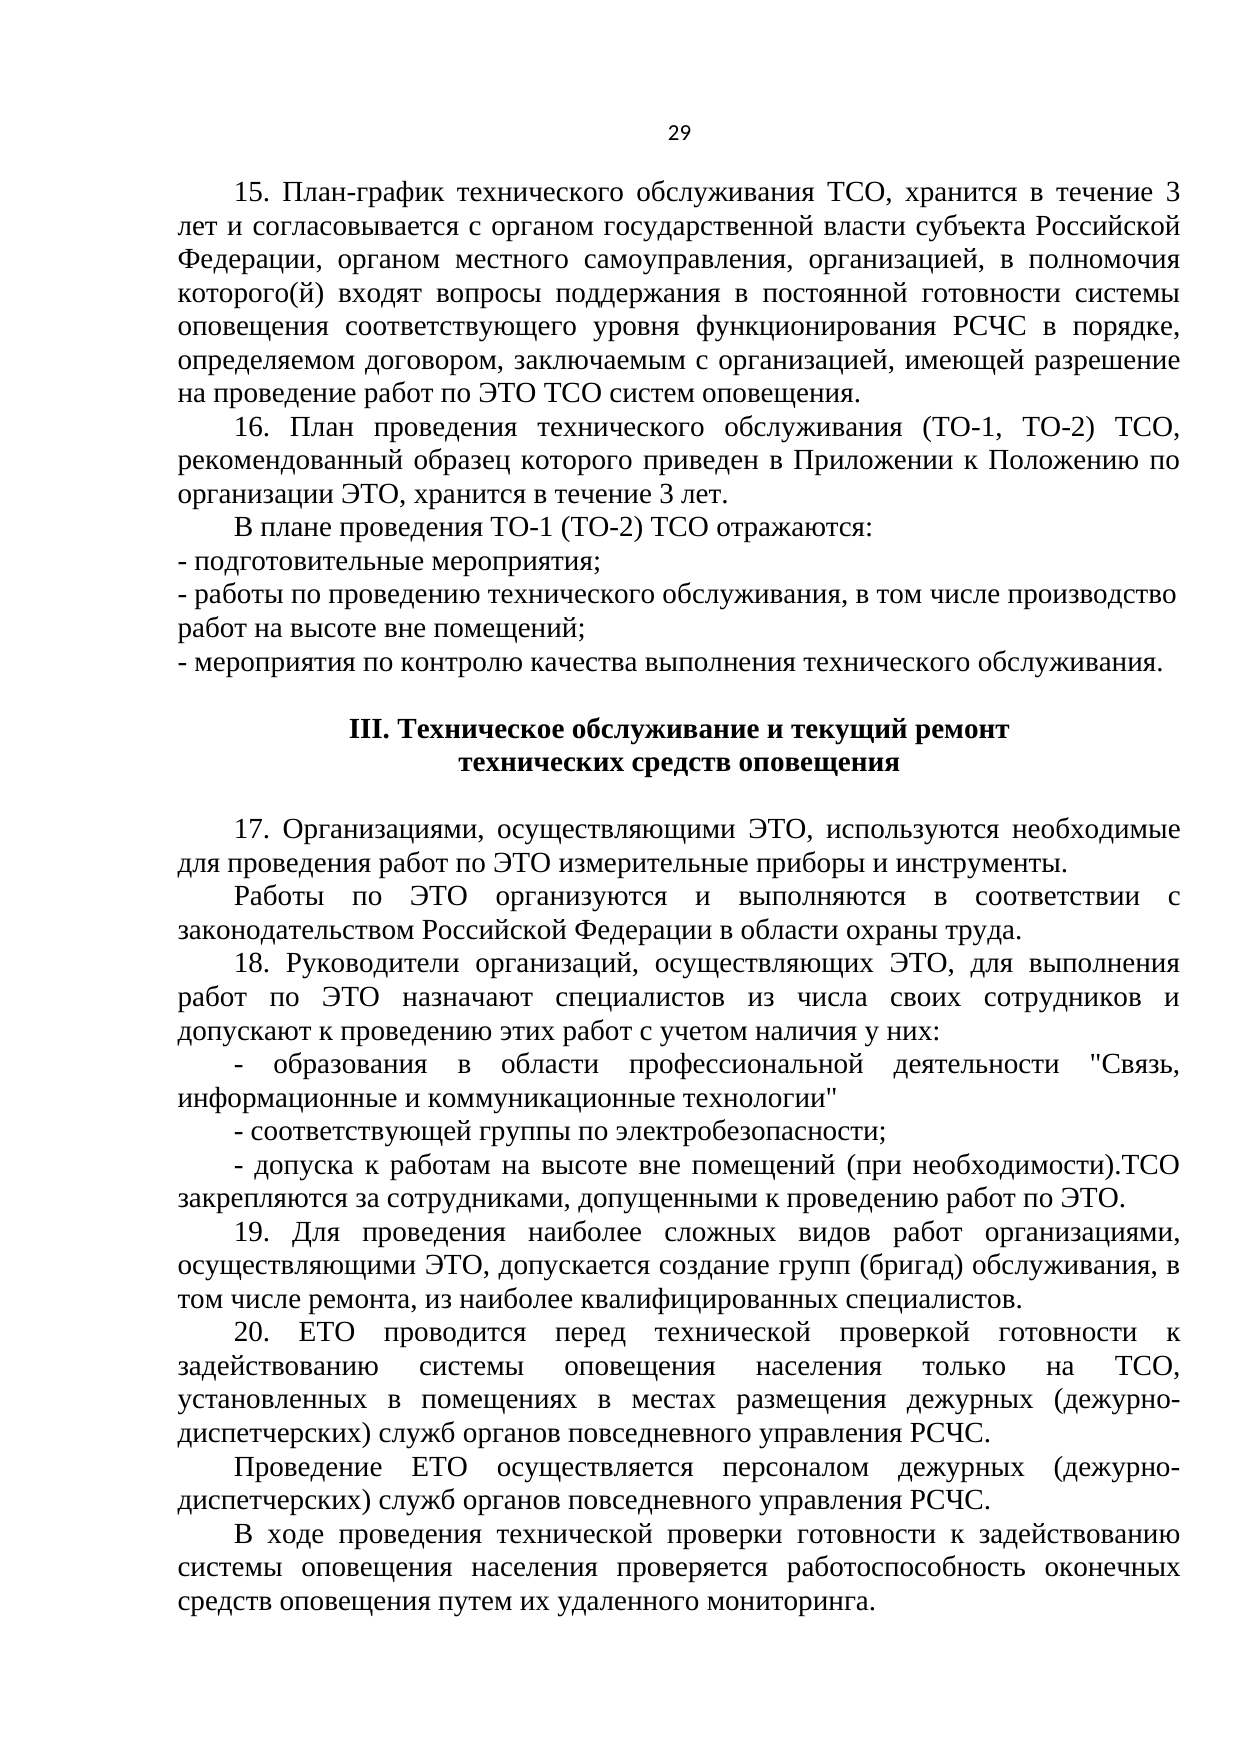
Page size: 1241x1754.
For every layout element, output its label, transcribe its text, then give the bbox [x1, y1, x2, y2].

text - допуска к работам на высоте вне помещений (при необходимости).ТСО закрепляются за сотрудниками, допущенными к проведению работ по ЭТО. [177, 1147, 1181, 1214]
text 18. Руководители организаций, осуществляющих ЭТО, для выполнения работ по ЭТО назначают специалистов из числа своих сотрудников и допускают к проведению этих работ с учетом наличия у них: [177, 946, 1181, 1046]
text - соответствующей группы по электробезопасности; [177, 1113, 1181, 1147]
text 17. Организациями, осуществляющими ЭТО, используются необходимые для проведения работ по ЭТО измерительные приборы и инструменты. [177, 811, 1181, 878]
text 19. Для проведения наиболее сложных видов работ организациями, осуществляющими ЭТО, допускается создание групп (бригад) обслуживания, в том числе ремонта, из наиболее квалифицированных специалистов. [177, 1214, 1181, 1314]
text В ходе проведения технической проверки готовности к задействованию системы оповещения населения проверяется работоспособность оконечных средств оповещения путем их удаленного мониторинга. [177, 1516, 1181, 1616]
title технических средств оповещения [177, 744, 1181, 778]
text - подготовительные мероприятия; - работы по проведению технического обслуживания, в том числе производство работ на высоте вне помещений; [177, 543, 1181, 644]
text Проведение ЕТО осуществляется персоналом дежурных (дежурно-диспетчерских) служб органов повседневного управления РСЧС. [177, 1449, 1181, 1516]
text 20. ЕТО проводится перед технической проверкой готовности к задействованию системы оповещения населения только на ТСО, установленных в помещениях в местах размещения дежурных (дежурно-диспетчерских) служб органов повседневного управления РСЧС. [177, 1314, 1181, 1449]
text 15. План-график технического обслуживания ТСО, хранится в течение 3 лет и согласовывается с органом государственной власти субъекта Российской Федерации, органом местного самоуправления, организацией, в полномочия которого(й) входят вопросы поддержания в постоянной готовности системы оповещения соответствующего уровня функционирования РСЧС в порядке, определяемом договором, заключаемым с организацией, имеющей разрешение на проведение работ по ЭТО ТСО систем оповещения. [177, 174, 1181, 409]
text 16. План проведения технического обслуживания (ТО-1, ТО-2) ТСО, рекомендованный образец которого приведен в Приложении к Положению по организации ЭТО, хранится в течение 3 лет. [177, 409, 1181, 509]
text - мероприятия по контролю качества выполнения технического обслуживания. [177, 644, 1181, 677]
text - образования в области профессиональной деятельности "Связь, информационные и коммуникационные технологии" [177, 1046, 1181, 1113]
text Работы по ЭТО организуются и выполняются в соответствии с законодательством Российской Федерации в области охраны труда. [177, 878, 1181, 946]
title III. Техническое обслуживание и текущий ремонт [177, 711, 1181, 744]
text В плане проведения ТО-1 (ТО-2) ТСО отражаются: [177, 509, 1181, 543]
